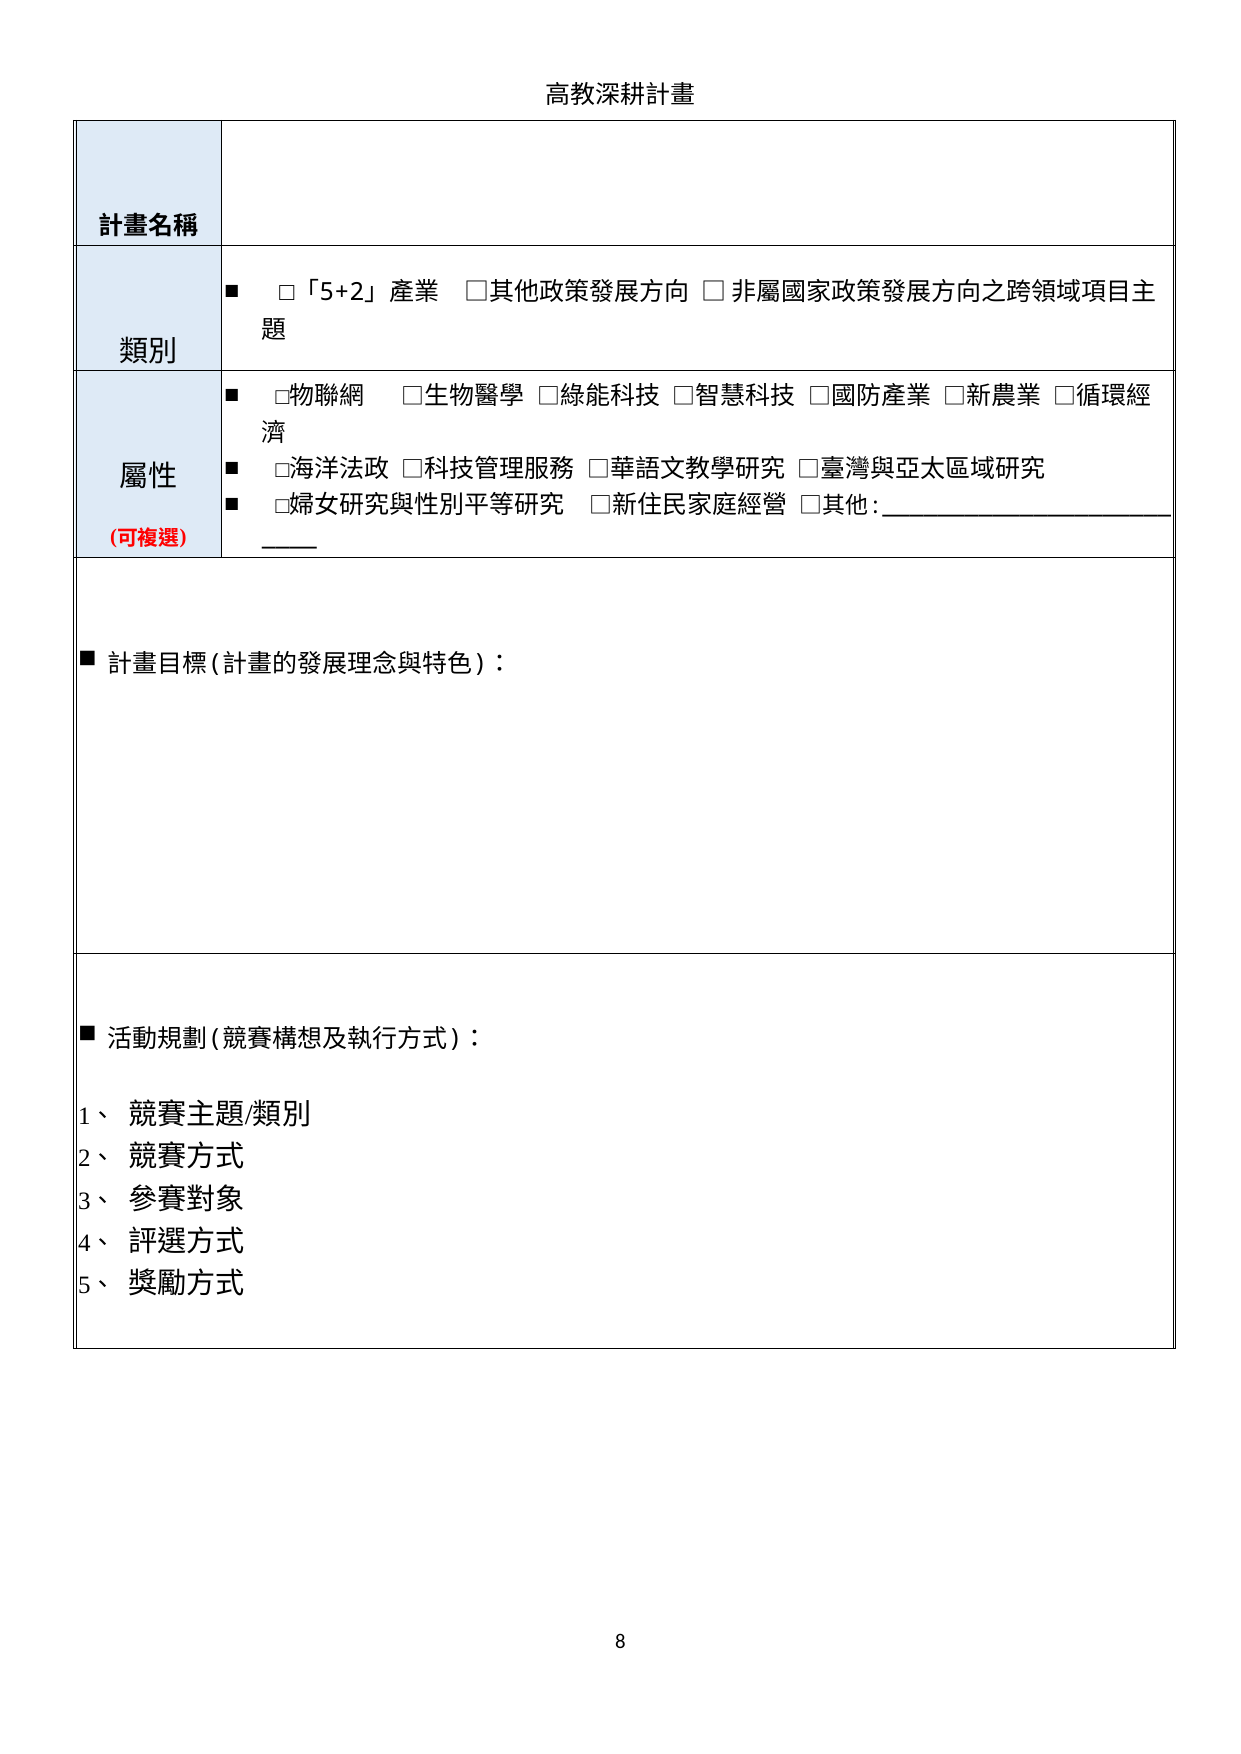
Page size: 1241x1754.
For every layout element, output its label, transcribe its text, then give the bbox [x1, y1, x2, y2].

table_cell □「5+2」產業 □其他政策發展方向 □ 非屬國家政策發展方向之跨領域項目主題 [222, 246, 1173, 370]
table_cell 計畫名稱 [77, 121, 221, 245]
table_cell 計畫目標(計畫的發展理念與特色)： [77, 558, 1173, 952]
table_cell 活動規劃(競賽構想及執行方式)： 競賽主題/類別 競賽方式 參賽對象 評選方式 獎勵方式 [77, 954, 1173, 1348]
table_cell 屬性 (可複選) [77, 371, 221, 557]
table_cell 類別 [77, 246, 221, 370]
table_cell □物聯網 □生物醫學 □綠能科技 □智慧科技 □國防產業 □新農業 □循環經濟 □海洋法政 □科技管理服務 □華語文教學研究 □臺灣與亞太區域研究 □婦女研究與性別平等研究 □新住民家庭經營 □其他:_________________________ [222, 371, 1173, 557]
table_cell [222, 121, 1173, 245]
